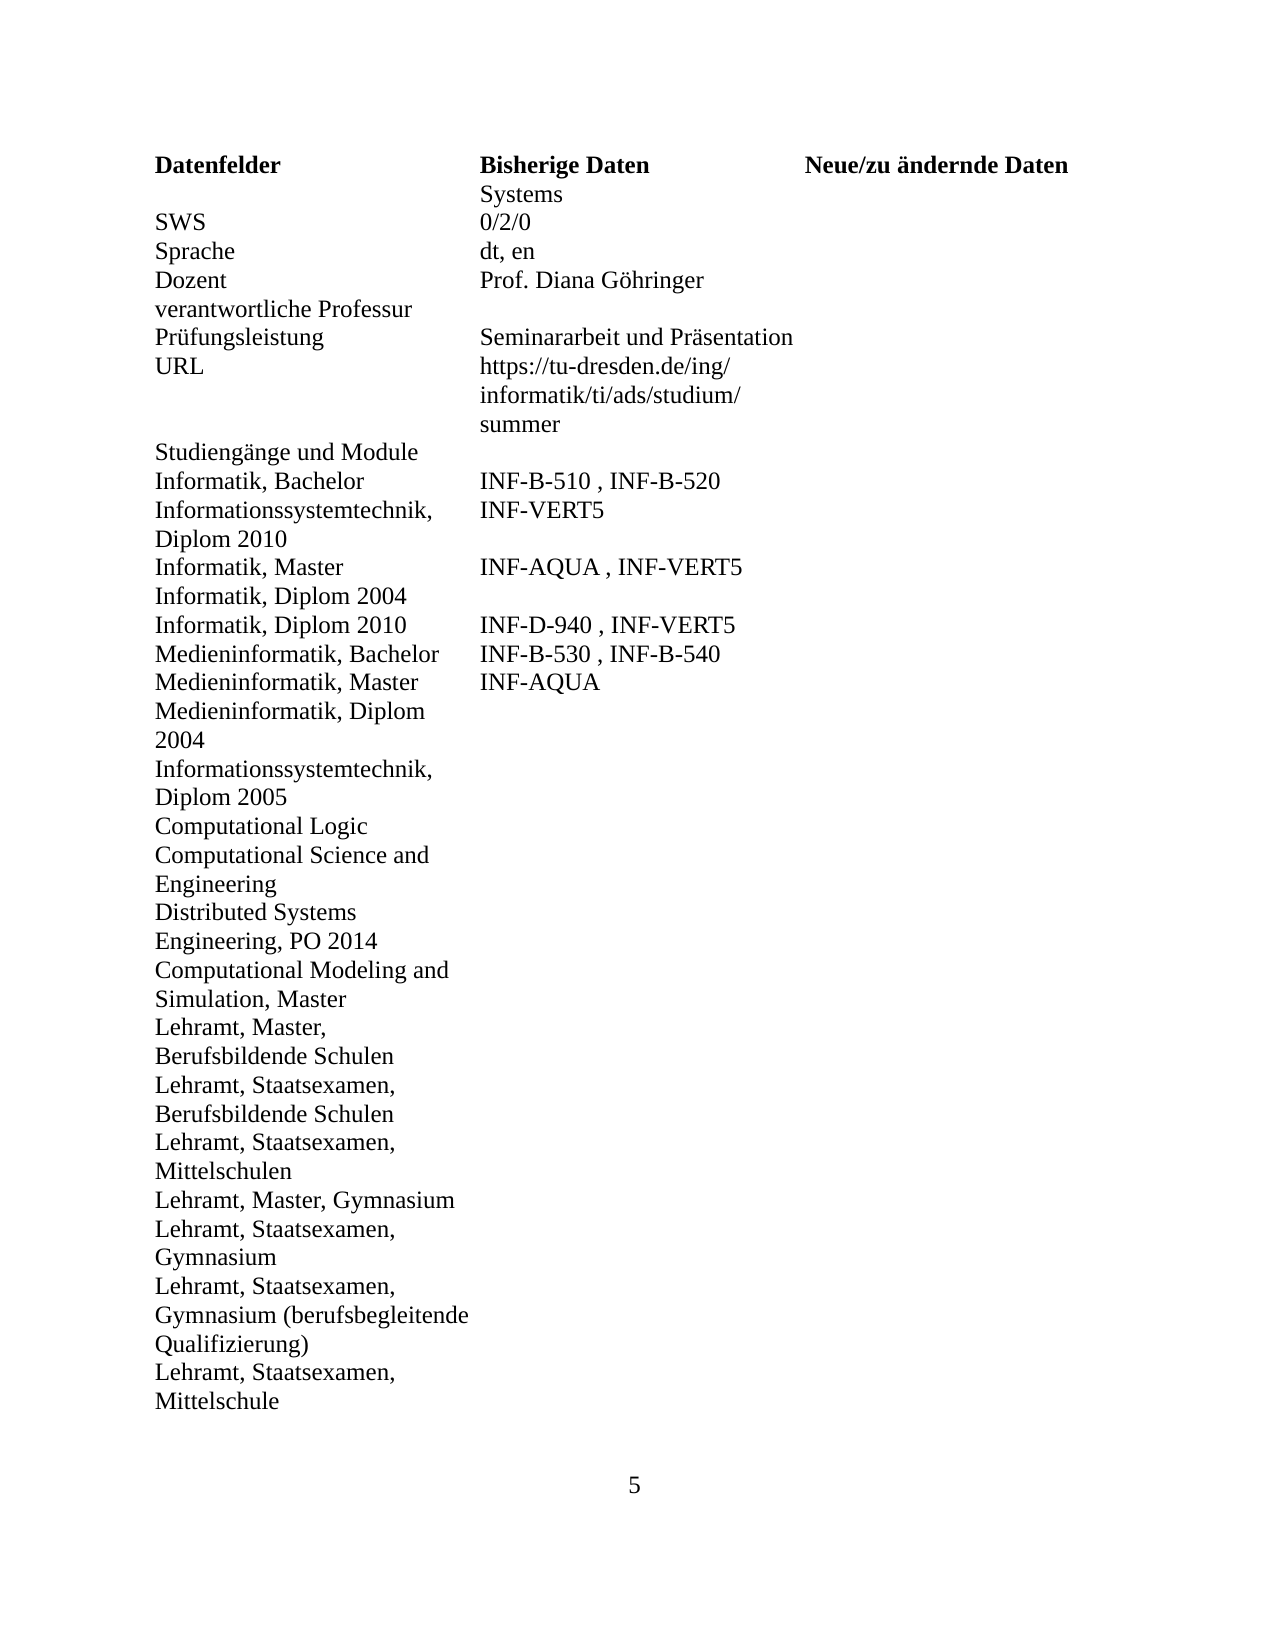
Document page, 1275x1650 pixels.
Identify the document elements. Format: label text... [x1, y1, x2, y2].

table_cell SWS [150, 208, 475, 236]
table_cell INF-D-940 , INF-VERT5 [475, 610, 800, 639]
table_cell [800, 754, 1125, 811]
table_cell Systems [475, 179, 800, 207]
table_cell [800, 1358, 1125, 1415]
table_cell Informatik, Diplom 2010 [150, 610, 475, 639]
table_cell [475, 1271, 800, 1357]
table_header Bisherige Daten [475, 150, 800, 179]
table_cell [800, 1271, 1125, 1357]
table_cell dt, en [475, 236, 800, 265]
table_cell [475, 1185, 800, 1214]
table_cell Computational Science and Engineering [150, 840, 475, 897]
table_cell Prof. Diana Göhringer [475, 265, 800, 294]
table_cell Lehramt, Staatsexamen, Mittelschulen [150, 1128, 475, 1185]
table_cell [475, 294, 800, 322]
table_cell [800, 581, 1125, 610]
table_cell [475, 696, 800, 754]
table_cell [800, 438, 1125, 466]
table_cell [800, 236, 1125, 265]
table_cell [800, 294, 1125, 322]
table_cell Lehramt, Master, Berufsbildende Schulen [150, 1013, 475, 1070]
table_cell [475, 955, 800, 1012]
table_cell INF-B-530 , INF-B-540 [475, 639, 800, 667]
table_cell INF-AQUA , INF-VERT5 [475, 553, 800, 581]
table_cell 0/2/0 [475, 208, 800, 236]
table_cell [800, 208, 1125, 236]
table_cell [800, 1070, 1125, 1127]
table_cell [800, 1214, 1125, 1271]
table_cell [475, 811, 800, 840]
table_cell [800, 1185, 1125, 1214]
table_cell Informationssystemtechnik, Diplom 2010 [150, 495, 475, 552]
table_cell [800, 898, 1125, 955]
table_cell Informatik, Diplom 2004 [150, 581, 475, 610]
table_cell [800, 466, 1125, 495]
table_cell [475, 1013, 800, 1070]
table_cell [800, 351, 1125, 437]
table_cell Computational Modeling and Simulation, Master [150, 955, 475, 1012]
table_cell [475, 1214, 800, 1271]
table_cell [475, 1128, 800, 1185]
table_cell Lehramt, Staatsexamen, Gymnasium (berufsbegleitende Qualifizierung) [150, 1271, 475, 1357]
table_cell [800, 179, 1125, 207]
table_cell INF-VERT5 [475, 495, 800, 552]
table_cell Computational Logic [150, 811, 475, 840]
table_cell Distributed Systems Engineering, PO 2014 [150, 898, 475, 955]
table_cell [800, 955, 1125, 1012]
table_cell Medieninformatik, Diplom 2004 [150, 696, 475, 754]
table_header Datenfelder [150, 150, 475, 179]
table_cell Studiengänge und Module [150, 438, 475, 466]
table_cell [800, 495, 1125, 552]
table_cell [800, 265, 1125, 294]
table_cell INF-AQUA [475, 668, 800, 696]
table_cell [800, 553, 1125, 581]
table_cell [475, 1070, 800, 1127]
table_cell [475, 581, 800, 610]
table_cell Lehramt, Staatsexamen, Mittelschule [150, 1358, 475, 1415]
table_cell [800, 696, 1125, 754]
table_cell Lehramt, Staatsexamen, Berufsbildende Schulen [150, 1070, 475, 1127]
table_cell [475, 1358, 800, 1415]
table_cell Seminararbeit und Präsentation [475, 323, 800, 351]
table_cell URL [150, 351, 475, 437]
table_cell [150, 179, 475, 207]
table_header Neue/zu ändernde Daten [800, 150, 1125, 179]
table_cell [800, 639, 1125, 667]
table_cell Informatik, Bachelor [150, 466, 475, 495]
table_cell [800, 668, 1125, 696]
table_cell [475, 438, 800, 466]
table_cell Lehramt, Master, Gymnasium [150, 1185, 475, 1214]
table_cell [800, 323, 1125, 351]
table_cell [800, 811, 1125, 840]
table_cell Informatik, Master [150, 553, 475, 581]
table_cell Sprache [150, 236, 475, 265]
table_cell verantwortliche Professur [150, 294, 475, 322]
table_cell https://tu-dresden.de/ing/informatik/ti/ads/studium/summer [475, 351, 800, 437]
table_cell [475, 840, 800, 897]
table_cell Medieninformatik, Bachelor [150, 639, 475, 667]
table_cell Informationssystemtechnik, Diplom 2005 [150, 754, 475, 811]
table_cell Prüfungsleistung [150, 323, 475, 351]
table_cell Dozent [150, 265, 475, 294]
table_cell [800, 1128, 1125, 1185]
table_cell [800, 610, 1125, 639]
table_cell [475, 898, 800, 955]
table_cell [800, 1013, 1125, 1070]
table_cell [800, 840, 1125, 897]
table_cell Lehramt, Staatsexamen, Gymnasium [150, 1214, 475, 1271]
table_cell Medieninformatik, Master [150, 668, 475, 696]
table_cell [475, 754, 800, 811]
table_cell INF-B-510 , INF-B-520 [475, 466, 800, 495]
